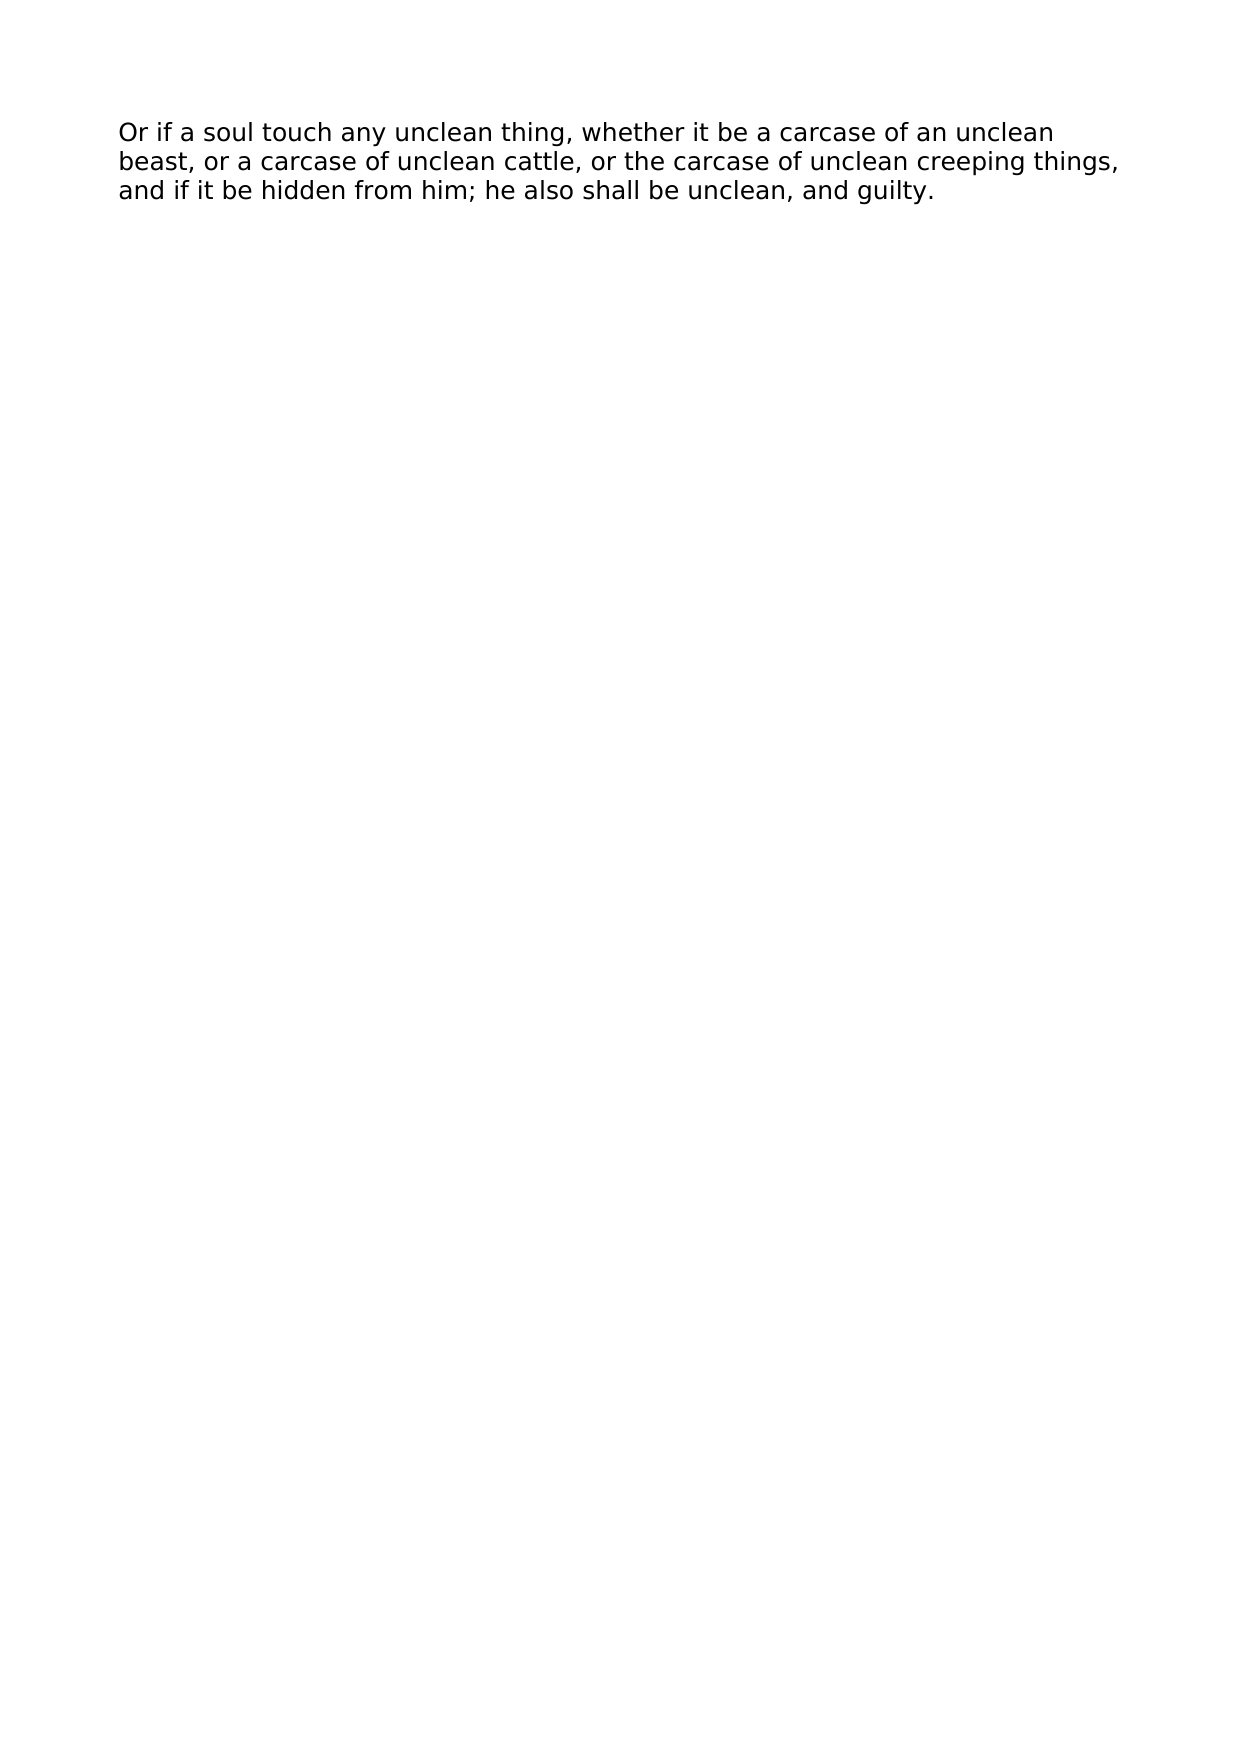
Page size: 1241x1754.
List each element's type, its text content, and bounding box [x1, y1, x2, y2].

text Or if a soul touch any unclean thing, whether it be a carcase of an unclean beast, or a carcase of unclean cattle, or the carcase of unclean creeping things, and if it be hidden from him; he also shall be unclean, and guilty. [118, 118, 1122, 206]
